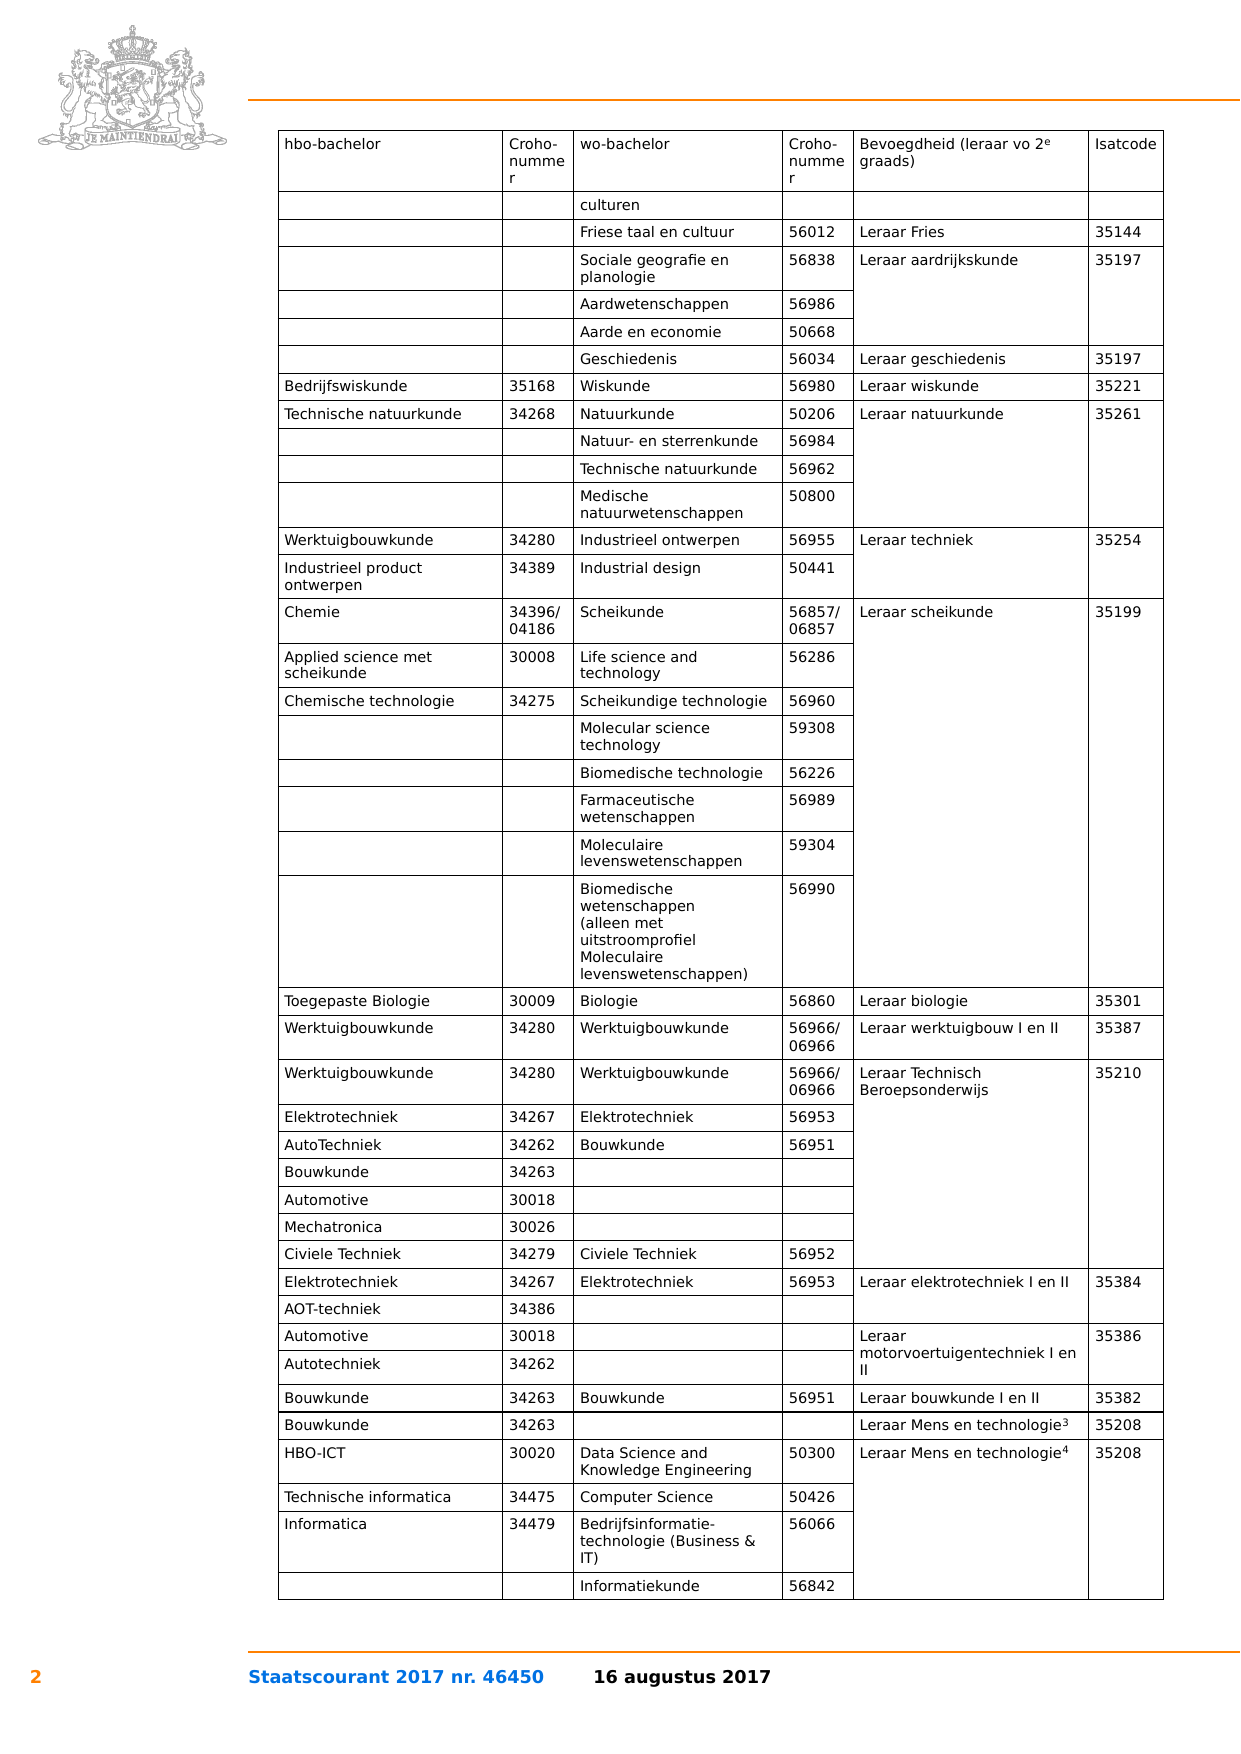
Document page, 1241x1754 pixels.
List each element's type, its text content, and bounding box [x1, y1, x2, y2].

table_cell [503, 346, 573, 373]
table_cell 59304 [783, 832, 853, 875]
table_cell 34267 [503, 1105, 573, 1131]
table_cell Leraar Technisch Beroepsonderwijs [854, 1060, 1088, 1268]
table_cell [503, 291, 573, 318]
table_cell 50206 [783, 401, 853, 427]
table_cell 34263 [503, 1413, 573, 1439]
table_cell [783, 1159, 853, 1186]
table_header Bevoegdheid (leraar vo 2e graads) [854, 131, 1088, 191]
table_cell 56980 [783, 374, 853, 400]
table_cell 35197 [1089, 346, 1163, 373]
table_cell [574, 1413, 782, 1439]
table_cell Werktuigbouwkunde [279, 1060, 502, 1103]
table_cell 34396/ 04186 [503, 599, 573, 643]
table_cell Informatiekunde [574, 1573, 782, 1599]
table_cell [279, 832, 502, 875]
table_cell 30009 [503, 988, 573, 1015]
table_cell [854, 192, 1088, 219]
table_cell 35221 [1089, 374, 1163, 400]
table_cell [503, 483, 573, 527]
table_cell 35208 [1089, 1440, 1163, 1599]
table_cell [503, 832, 573, 875]
table_cell Aardwetenschappen [574, 291, 782, 318]
table_cell 35254 [1089, 528, 1163, 598]
table_cell 56966/ 06966 [783, 1060, 853, 1103]
table_cell 56953 [783, 1105, 853, 1131]
table_cell [783, 1351, 853, 1384]
table_cell [279, 1573, 502, 1599]
table_cell 56951 [783, 1385, 853, 1411]
table_cell 35168 [503, 374, 573, 400]
table_cell Automotive [279, 1187, 502, 1213]
table_cell [503, 456, 573, 482]
table_cell 34279 [503, 1241, 573, 1268]
table_cell 56990 [783, 876, 853, 987]
table_cell Chemische technologie [279, 688, 502, 714]
table_cell [503, 429, 573, 455]
table_cell Civiele Techniek [574, 1241, 782, 1268]
table_cell Bedrijfsinformatie-technologie (Business & IT) [574, 1512, 782, 1572]
table_cell Biomedische wetenschappen (alleen met uitstroomprofiel Moleculaire levenswetenschappen) [574, 876, 782, 987]
table_cell 34475 [503, 1484, 573, 1511]
table_cell Informatica [279, 1512, 502, 1572]
table_cell [1089, 192, 1163, 219]
table_cell Elektrotechniek [574, 1105, 782, 1131]
table_cell 56986 [783, 291, 853, 318]
table_cell 56842 [783, 1573, 853, 1599]
table_header Croho-nummer [503, 131, 573, 191]
table_cell Werktuigbouwkunde [574, 1060, 782, 1103]
table_cell AutoTechniek [279, 1132, 502, 1158]
table_cell Leraar elektrotechniek I en II [854, 1269, 1088, 1323]
table_cell [503, 716, 573, 759]
table_cell 50668 [783, 319, 853, 345]
table_cell Leraar natuurkunde [854, 401, 1088, 527]
table_cell Friese taal en cultuur [574, 220, 782, 246]
table_cell 35210 [1089, 1060, 1163, 1268]
table_header wo-bachelor [574, 131, 782, 191]
table_cell Moleculaire levenswetenschappen [574, 832, 782, 875]
table_cell Leraar geschiedenis [854, 346, 1088, 373]
table_cell 35382 [1089, 1385, 1163, 1411]
table_cell Applied science met scheikunde [279, 644, 502, 687]
table_cell 34280 [503, 1016, 573, 1059]
table_cell HBO-ICT [279, 1440, 502, 1483]
table_cell [783, 1296, 853, 1323]
table_cell 35197 [1089, 247, 1163, 345]
table_cell [574, 1159, 782, 1186]
table_cell Bouwkunde [279, 1413, 502, 1439]
table_cell Leraar bouwkunde I en II [854, 1385, 1088, 1411]
table_header Isatcode [1089, 131, 1163, 191]
table_cell Sociale geografie en planologie [574, 247, 782, 290]
table_cell Technische natuurkunde [279, 401, 502, 427]
table_cell Leraar scheikunde [854, 599, 1088, 987]
table_cell [279, 429, 502, 455]
table_cell Wiskunde [574, 374, 782, 400]
table_cell 34479 [503, 1512, 573, 1572]
table_cell 30008 [503, 644, 573, 687]
table_cell Computer Science [574, 1484, 782, 1511]
table_cell [279, 760, 502, 786]
table_cell [783, 1214, 853, 1240]
table_cell Biologie [574, 988, 782, 1015]
table_cell [783, 1187, 853, 1213]
table_cell 34275 [503, 688, 573, 714]
table_cell Elektrotechniek [279, 1269, 502, 1295]
table_cell 30026 [503, 1214, 573, 1240]
table_cell Bouwkunde [279, 1159, 502, 1186]
table_cell Molecular science technology [574, 716, 782, 759]
table_cell [503, 192, 573, 219]
table_cell Werktuigbouwkunde [574, 1016, 782, 1059]
table_cell Elektrotechniek [574, 1269, 782, 1295]
table_cell [279, 220, 502, 246]
table_cell Leraar Fries [854, 220, 1088, 246]
table_cell Medische natuurwetenschappen [574, 483, 782, 527]
table_cell Biomedische technologie [574, 760, 782, 786]
table_cell Scheikunde [574, 599, 782, 643]
table_cell 56989 [783, 787, 853, 831]
table_cell [279, 483, 502, 527]
table_cell 35199 [1089, 599, 1163, 987]
table_cell 59308 [783, 716, 853, 759]
table_cell Natuurkunde [574, 401, 782, 427]
table_cell [279, 787, 502, 831]
table_cell 50426 [783, 1484, 853, 1511]
table_cell Leraar Mens en technologie4 [854, 1440, 1088, 1599]
table_cell [279, 456, 502, 482]
table_cell [279, 291, 502, 318]
table_cell 34267 [503, 1269, 573, 1295]
table_cell 35144 [1089, 220, 1163, 246]
table_cell Bouwkunde [574, 1385, 782, 1411]
table_cell 56952 [783, 1241, 853, 1268]
table_cell 35208 [1089, 1413, 1163, 1439]
table_cell 34386 [503, 1296, 573, 1323]
table_cell 34263 [503, 1159, 573, 1186]
table_cell 56953 [783, 1269, 853, 1295]
table_cell [574, 1214, 782, 1240]
table_cell 56286 [783, 644, 853, 687]
table_cell Industrial design [574, 555, 782, 598]
table_cell 50441 [783, 555, 853, 598]
table_cell culturen [574, 192, 782, 219]
table_cell [574, 1187, 782, 1213]
table_cell AOT-techniek [279, 1296, 502, 1323]
table_cell [279, 876, 502, 987]
table_cell 30018 [503, 1187, 573, 1213]
picture [38, 25, 227, 150]
table_cell 35386 [1089, 1324, 1163, 1384]
table_cell [783, 1413, 853, 1439]
table_cell Technische informatica [279, 1484, 502, 1511]
table_cell Bouwkunde [279, 1385, 502, 1411]
table_cell Werktuigbouwkunde [279, 1016, 502, 1059]
table_cell Leraar motorvoertuigentechniek I en II [854, 1324, 1088, 1384]
table_header hbo-bachelor [279, 131, 502, 191]
table_cell Leraar techniek [854, 528, 1088, 598]
table_cell [503, 876, 573, 987]
table_cell Geschiedenis [574, 346, 782, 373]
table_cell 56966/ 06966 [783, 1016, 853, 1059]
table_cell [574, 1324, 782, 1350]
table_cell Natuur- en sterrenkunde [574, 429, 782, 455]
table_cell Bouwkunde [574, 1132, 782, 1158]
table_cell Mechatronica [279, 1214, 502, 1240]
table_cell Leraar Mens en technologie3 [854, 1413, 1088, 1439]
table_cell Chemie [279, 599, 502, 643]
table_cell 56984 [783, 429, 853, 455]
table_cell 50800 [783, 483, 853, 527]
table_cell [279, 192, 502, 219]
table_cell 34280 [503, 1060, 573, 1103]
table_cell 56951 [783, 1132, 853, 1158]
table_cell [279, 716, 502, 759]
table_cell 30020 [503, 1440, 573, 1483]
table_cell [503, 760, 573, 786]
table_cell Automotive [279, 1324, 502, 1350]
table_cell Industrieel product ontwerpen [279, 555, 502, 598]
table_cell 35301 [1089, 988, 1163, 1015]
table_cell 34389 [503, 555, 573, 598]
table_cell 34262 [503, 1132, 573, 1158]
table_cell [503, 220, 573, 246]
table_cell [574, 1351, 782, 1384]
table_cell 34268 [503, 401, 573, 427]
table_cell Civiele Techniek [279, 1241, 502, 1268]
table_cell 34262 [503, 1351, 573, 1384]
table_cell [503, 319, 573, 345]
table_cell Leraar aardrijkskunde [854, 247, 1088, 345]
table_cell Aarde en economie [574, 319, 782, 345]
table_cell 35384 [1089, 1269, 1163, 1323]
table_cell 56226 [783, 760, 853, 786]
table_cell [783, 192, 853, 219]
table_cell 34263 [503, 1385, 573, 1411]
table_cell [503, 787, 573, 831]
table_cell 30018 [503, 1324, 573, 1350]
table_cell [279, 319, 502, 345]
table_cell Leraar werktuigbouw I en II [854, 1016, 1088, 1059]
table_cell 35261 [1089, 401, 1163, 527]
table_cell Werktuigbouwkunde [279, 528, 502, 554]
table_cell Toegepaste Biologie [279, 988, 502, 1015]
table_cell 50300 [783, 1440, 853, 1483]
table_cell 56034 [783, 346, 853, 373]
table_cell [279, 346, 502, 373]
table_cell Data Science and Knowledge Engineering [574, 1440, 782, 1483]
table_cell Leraar biologie [854, 988, 1088, 1015]
table_cell Autotechniek [279, 1351, 502, 1384]
table_cell Leraar wiskunde [854, 374, 1088, 400]
table_cell 56960 [783, 688, 853, 714]
table_cell Bedrijfswiskunde [279, 374, 502, 400]
table_cell 56066 [783, 1512, 853, 1572]
table_cell 35387 [1089, 1016, 1163, 1059]
table_cell Scheikundige technologie [574, 688, 782, 714]
table_cell 56857/ 06857 [783, 599, 853, 643]
table_cell Life science and technology [574, 644, 782, 687]
table_cell [783, 1324, 853, 1350]
table_cell [279, 247, 502, 290]
table_cell 56962 [783, 456, 853, 482]
table_cell Technische natuurkunde [574, 456, 782, 482]
table_cell [503, 247, 573, 290]
table_cell [503, 1573, 573, 1599]
table_cell 56838 [783, 247, 853, 290]
table_cell Elektrotechniek [279, 1105, 502, 1131]
table_cell 34280 [503, 528, 573, 554]
table_cell [574, 1296, 782, 1323]
table_cell 56012 [783, 220, 853, 246]
table_cell Industrieel ontwerpen [574, 528, 782, 554]
table_cell 56955 [783, 528, 853, 554]
table_cell Farmaceutische wetenschappen [574, 787, 782, 831]
table_cell 56860 [783, 988, 853, 1015]
table_header Croho-nummer [783, 131, 853, 191]
